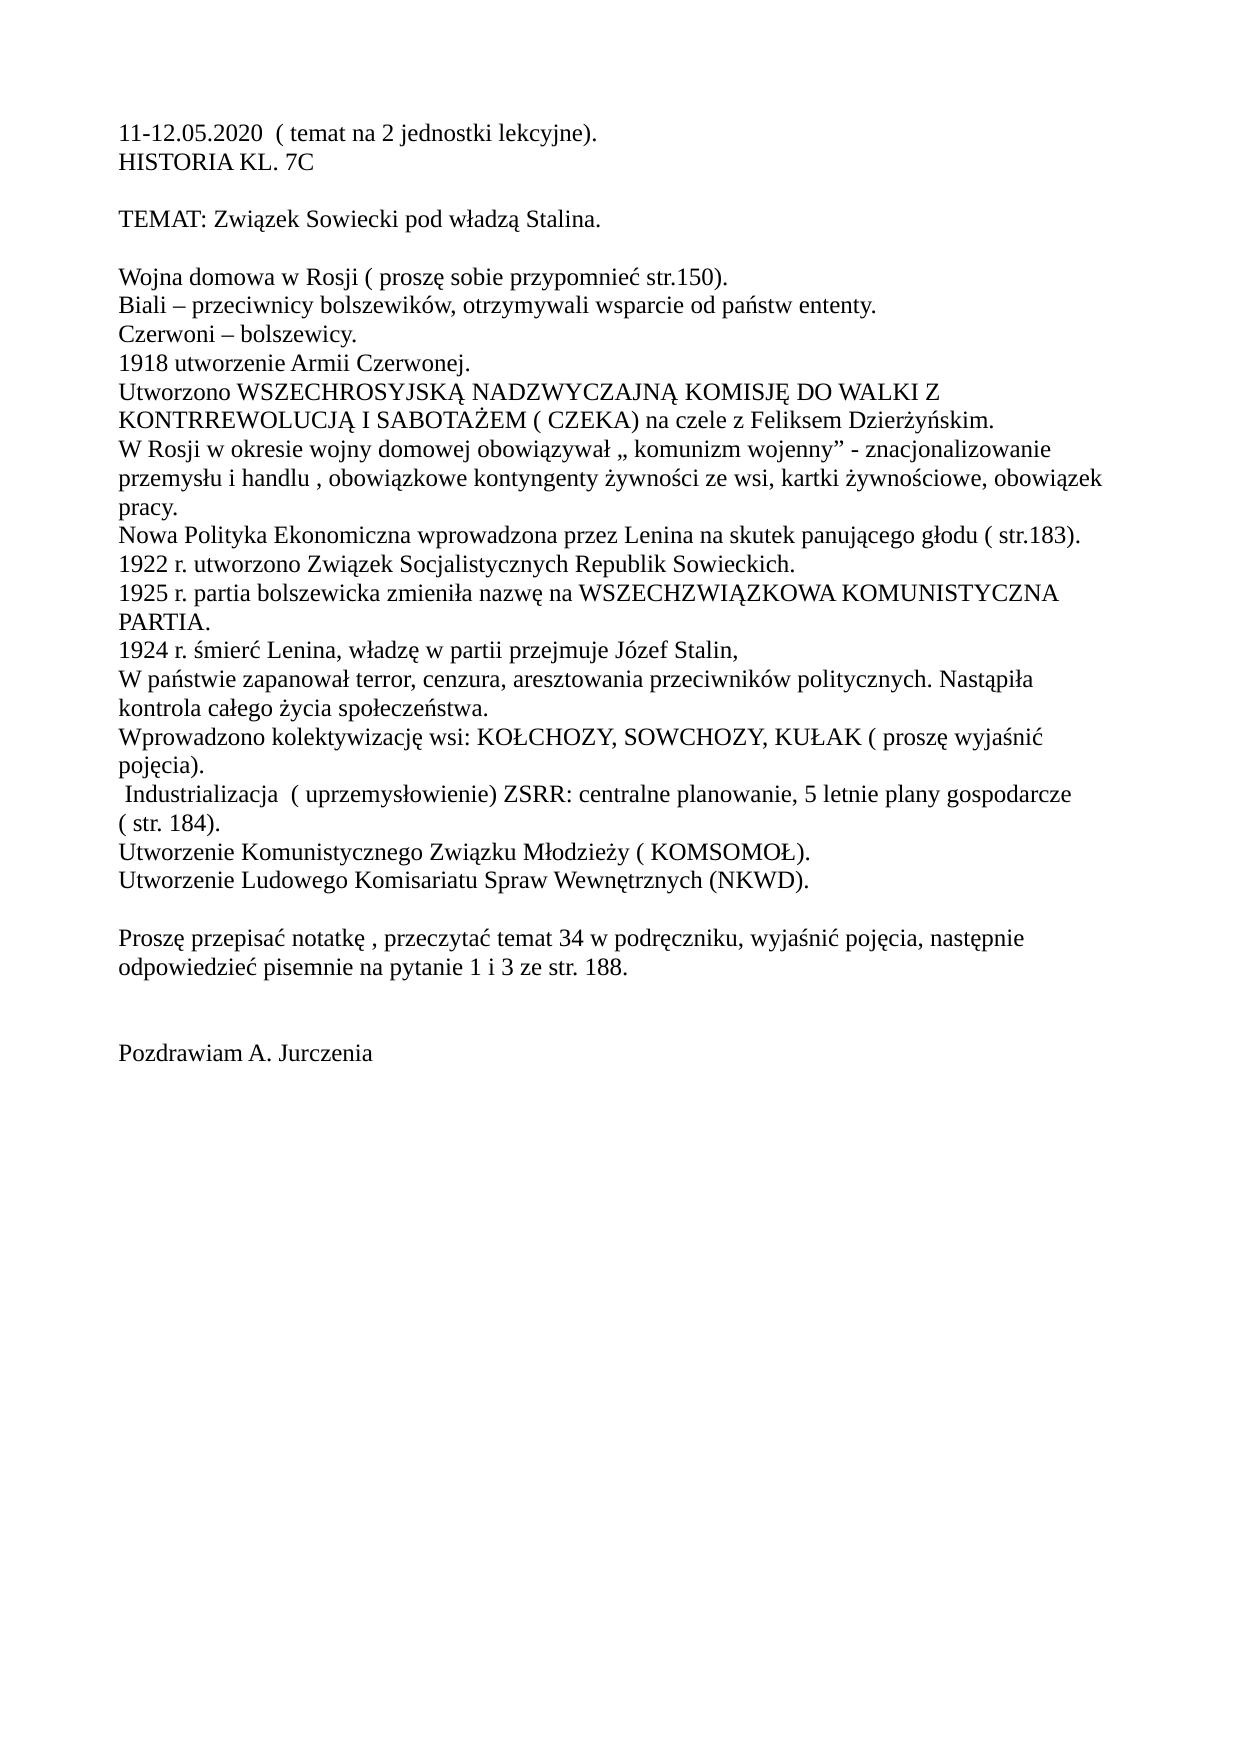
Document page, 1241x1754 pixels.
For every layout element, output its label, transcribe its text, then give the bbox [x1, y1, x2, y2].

text Nowa Polityka Ekonomiczna wprowadzona przez Lenina na skutek panującego głodu ( str.183). [118, 521, 1122, 549]
text Biali – przeciwnicy bolszewików, otrzymywali wsparcie od państw ententy. [118, 291, 1122, 319]
text Proszę przepisać notatkę , przeczytać temat 34 w podręczniku, wyjaśnić pojęcia, następnie odpowiedzieć pisemnie na pytanie 1 i 3 ze str. 188. [118, 923, 1122, 981]
text 1924 r. śmierć Lenina, władzę w partii przejmuje Józef Stalin, [118, 636, 1122, 664]
text Industrializacja ( uprzemysłowienie) ZSRR: centralne planowanie, 5 letnie plany gospodarcze ( str. 184). [118, 779, 1122, 837]
text W Rosji w okresie wojny domowej obowiązywał „ komunizm wojenny” - znacjonalizowanie przemysłu i handlu , obowiązkowe kontyngenty żywności ze wsi, kartki żywnościowe, obowiązek pracy. [118, 434, 1122, 521]
text Wprowadzono kolektywizację wsi: KOŁCHOZY, SOWCHOZY, KUŁAK ( proszę wyjaśnić pojęcia). [118, 722, 1122, 779]
text Pozdrawiam A. Jurczenia [118, 1038, 1122, 1067]
text Wojna domowa w Rosji ( proszę sobie przypomnieć str.150). [118, 262, 1122, 291]
text Utworzenie Ludowego Komisariatu Spraw Wewnętrznych (NKWD). [118, 866, 1122, 894]
text 1925 r. partia bolszewicka zmieniła nazwę na WSZECHZWIĄZKOWA KOMUNISTYCZNA PARTIA. [118, 578, 1122, 636]
text Utworzono WSZECHROSYJSKĄ NADZWYCZAJNĄ KOMISJĘ DO WALKI Z KONTRREWOLUCJĄ I SABOTAŻEM ( CZEKA) na czele z Feliksem Dzierżyńskim. [118, 377, 1122, 434]
text 1922 r. utworzono Związek Socjalistycznych Republik Sowieckich. [118, 549, 1122, 578]
text TEMAT: Związek Sowiecki pod władzą Stalina. [118, 204, 1122, 233]
text W państwie zapanował terror, cenzura, aresztowania przeciwników politycznych. Nastąpiła kontrola całego życia społeczeństwa. [118, 664, 1122, 722]
text HISTORIA KL. 7C [118, 147, 1122, 176]
text Czerwoni – bolszewicy. [118, 319, 1122, 348]
text 1918 utworzenie Armii Czerwonej. [118, 348, 1122, 377]
text Utworzenie Komunistycznego Związku Młodzieży ( KOMSOMOŁ). [118, 837, 1122, 866]
text 11-12.05.2020 ( temat na 2 jednostki lekcyjne). [118, 118, 1122, 147]
